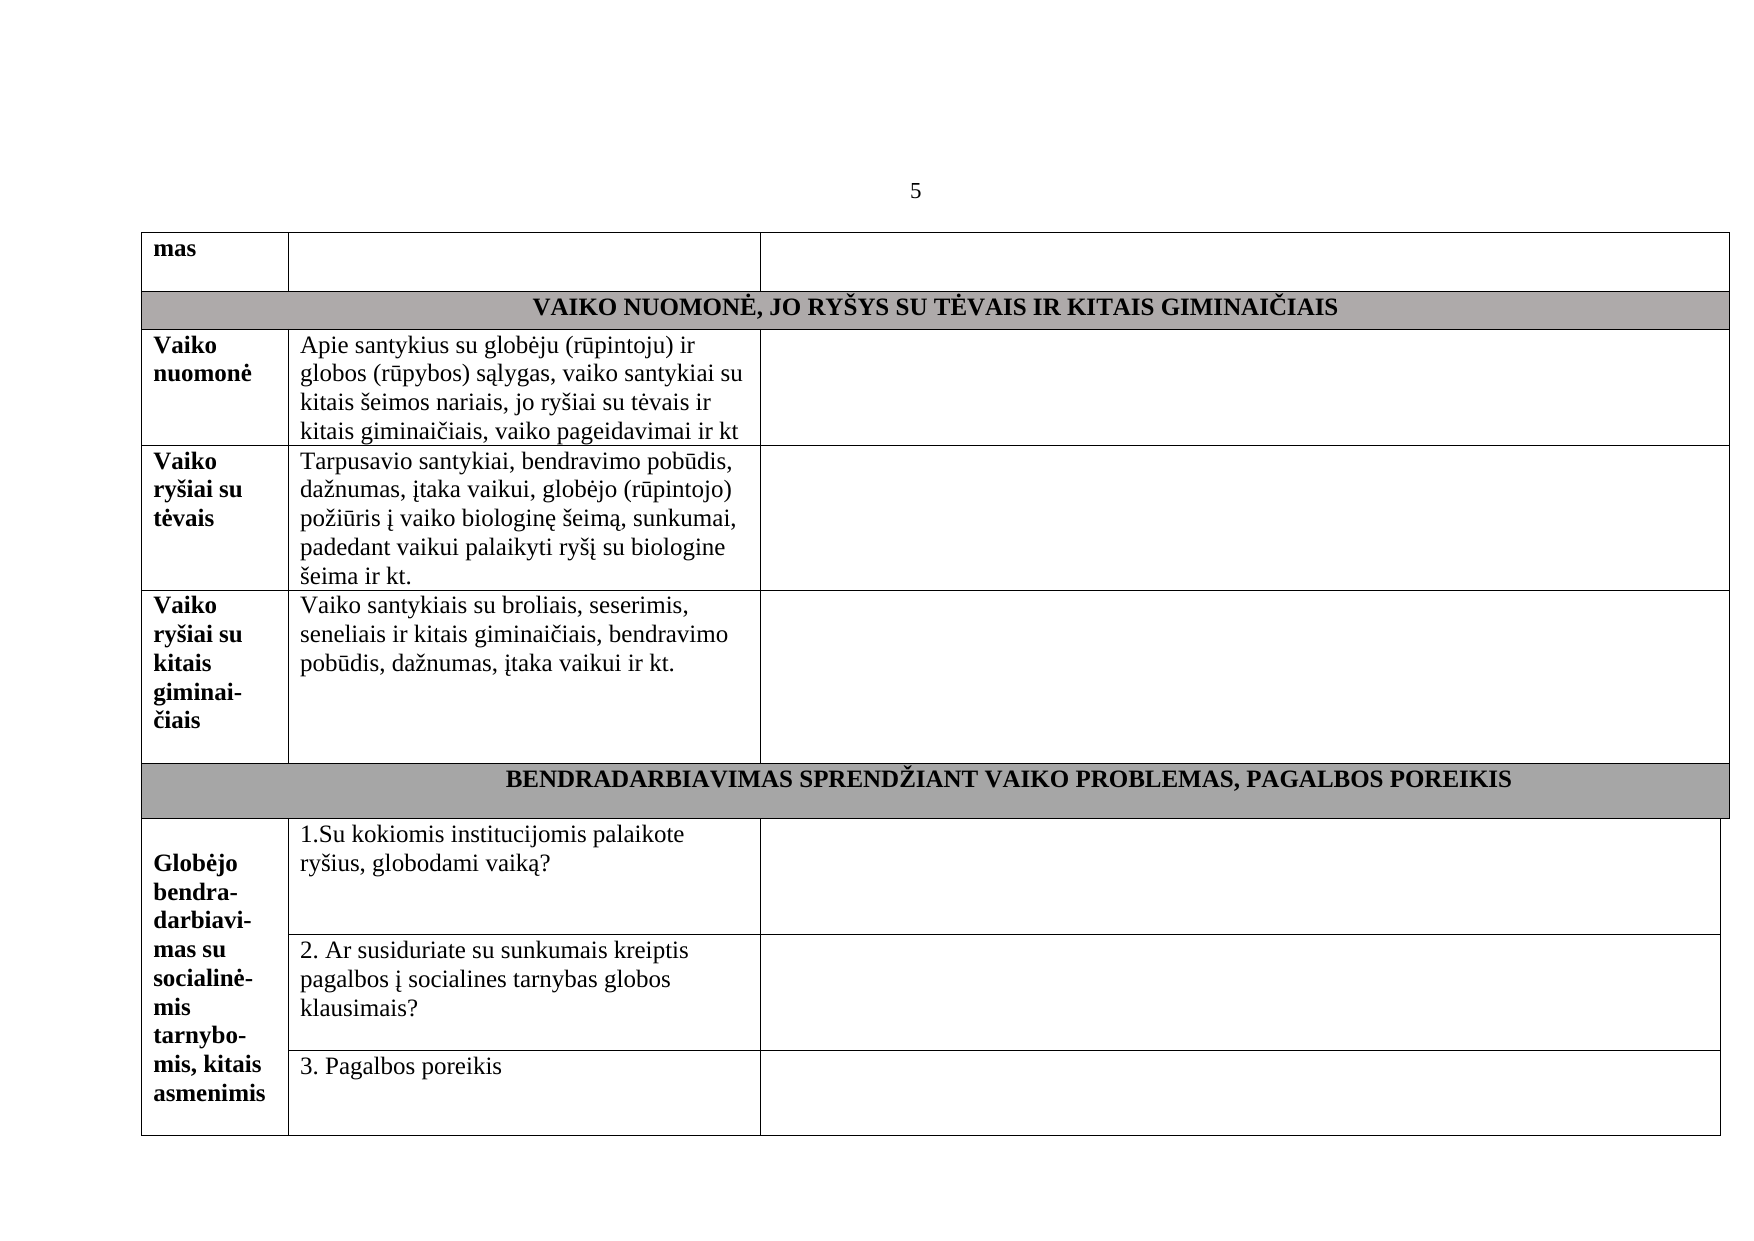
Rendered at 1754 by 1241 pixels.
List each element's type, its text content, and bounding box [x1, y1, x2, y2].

table_cell BENDRADARBIAVIMAS SPRENDŽIANT VAIKO PROBLEMAS, PAGALBOS POREIKIS [289, 764, 1729, 818]
table_cell [289, 233, 760, 291]
table_cell [1721, 1050, 1729, 1135]
table_cell [1721, 934, 1729, 1050]
table_cell [761, 1051, 1720, 1135]
table_cell Vaiko ryšiai su kitais giminai-čiais [142, 591, 288, 763]
table_cell 3. Pagalbos poreikis [289, 1051, 760, 1135]
table_cell 1.Su kokiomis institucijomis palaikote ryšius, globodami vaiką? [289, 819, 760, 934]
table_cell Vaiko nuomonė [142, 330, 288, 445]
table_cell [761, 819, 1720, 934]
table_cell [761, 446, 1729, 589]
table_cell [142, 764, 289, 818]
table_cell [761, 591, 1729, 763]
table_cell 2. Ar susiduriate su sunkumais kreiptis pagalbos į socialines tarnybas globos klausimais? [289, 935, 760, 1050]
table_cell Apie santykius su globėju (rūpintoju) ir globos (rūpybos) sąlygas, vaiko santykiai su kitais šeimos nariais, jo ryšiai su tėvais ir kitais giminaičiais, vaiko pageidavimai ir kt [289, 330, 760, 445]
table_cell mas [142, 233, 288, 291]
table_cell Vaiko santykiais su broliais, seserimis, seneliais ir kitais giminaičiais, bendravimo pobūdis, dažnumas, įtaka vaikui ir kt. [289, 591, 760, 763]
table_cell [761, 233, 1729, 291]
table_cell [1721, 819, 1729, 934]
table_cell Tarpusavio santykiai, bendravimo pobūdis, dažnumas, įtaka vaikui, globėjo (rūpintojo) požiūris į vaiko biologinę šeimą, sunkumai, padedant vaikui palaikyti ryšį su biologine šeima ir kt. [289, 446, 760, 589]
table_cell [761, 935, 1720, 1050]
table_cell Globėjo bendra-darbiavi-mas su socialinė-mis tarnybo-mis, kitais asmenimis [142, 819, 288, 1135]
table_cell Vaiko ryšiai su tėvais [142, 446, 288, 589]
table_cell VAIKO NUOMONĖ, JO RYŠYS SU TĖVAIS IR KITAIS GIMINAIČIAIS [142, 292, 1729, 329]
table_cell [761, 330, 1729, 445]
